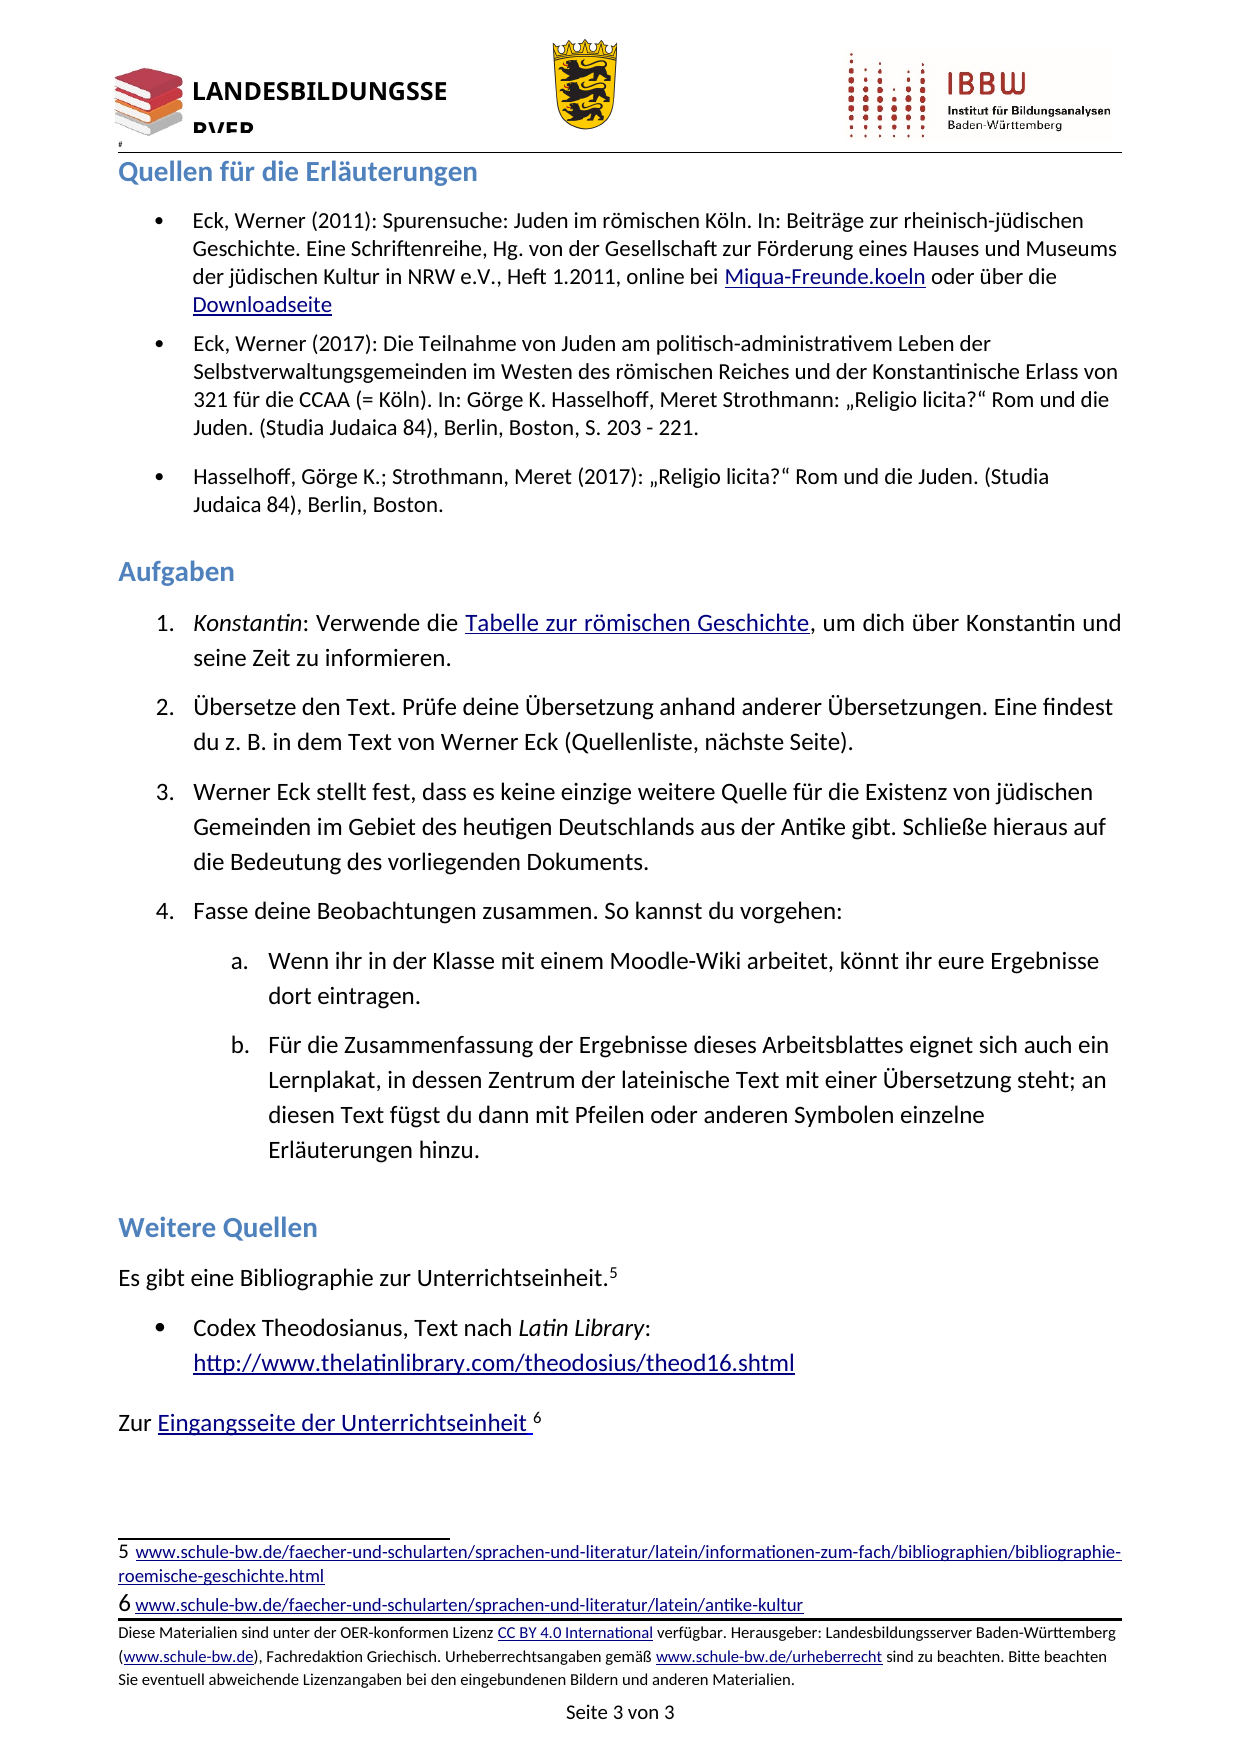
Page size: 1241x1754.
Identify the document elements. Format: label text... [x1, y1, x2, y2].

list Übersetze den Text. Prüfe deine Übersetzung anhand anderer Übersetzungen. Eine findest du z. B. in dem Text von Werner Eck (Quellenliste, nächste Seite). [156, 691, 1122, 757]
list Konstantin: Verwende die Tabelle zur römischen Geschichte, um dich über Konstantin und seine Zeit zu informieren. [156, 607, 1122, 672]
subtitle Aufgaben [118, 553, 1122, 589]
text Es gibt eine Bibliographie zur Unterrichtseinheit. [118, 1263, 1122, 1293]
list Eck, Werner (2017): Die Teilnahme von Juden am politisch-administrativem Leben der Selbstverwaltungsgemeinden im Westen des römischen Reiches und der Konstantinische Erlass von 321 für die CCAA (= Köln). In: Görge K. Hasselhoff, Meret Strothmann: „Religio licita?“ Rom und die Juden. (Studia Judaica 84), Berlin, Boston, S. 203 - 221. [156, 329, 1122, 441]
picture [552, 38, 618, 130]
list Wenn ihr in der Klasse mit einem Moodle-Wiki arbeitet, könnt ihr eure Ergebnisse dort eintragen. [231, 945, 1122, 1011]
subtitle Weitere Quellen [118, 1209, 1122, 1245]
list Hasselhoff, Görge K.; Strothmann, Meret (2017): „Religio licita?“ Rom und die Juden. (Studia Judaica 84), Berlin, Boston. [156, 462, 1122, 518]
list Für die Zusammenfassung der Ergebnisse dieses Arbeitsblattes eignet sich auch ein Lernplakat, in dessen Zentrum der lateinische Text mit einer Übersetzung steht; an diesen Text fügst du dann mit Pfeilen oder anderen Symbolen einzelne Erläuterungen hinzu. [231, 1029, 1122, 1165]
text www.schule-bw.de/faecher-und-schularten/sprachen-und-literatur/latein/informationen-zum-fach/bibliographien/bibliographie-roemische-geschichte.html [118, 1539, 1122, 1587]
list Codex Theodosianus, Text nach Latin Library: http://www.thelatinlibrary.com/theodosius/theod16.shtml [156, 1312, 1122, 1378]
list Eck, Werner (2011): Spurensuche: Juden im römischen Köln. In: Beiträge zur rheinisch-jüdischen Geschichte. Eine Schriftenreihe, Hg. von der Gesellschaft zur Förderung eines Hauses und Museums der jüdischen Kultur in NRW e.V., Heft 1.2011, online bei Miqua-Freunde.koeln oder über die Downloadseite [155, 206, 1122, 318]
list Fasse deine Beobachtungen zusammen. So kannst du vorgehen: [156, 895, 1122, 926]
text Zur Eingangsseite der Unterrichtseinheit [118, 1407, 1122, 1438]
picture [109, 63, 187, 138]
list Werner Eck stellt fest, dass es keine einzige weitere Quelle für die Existenz von jüdischen Gemeinden im Gebiet des heutigen Deutschlands aus der Antike gibt. Schließe hieraus auf die Bedeutung des vorliegenden Dokuments. [156, 776, 1122, 876]
subtitle Quellen für die Erläuterungen [118, 153, 1122, 188]
text www.schule-bw.de/faecher-und-schularten/sprachen-und-literatur/latein/antike-kultur [118, 1587, 1122, 1617]
picture [844, 48, 1113, 142]
